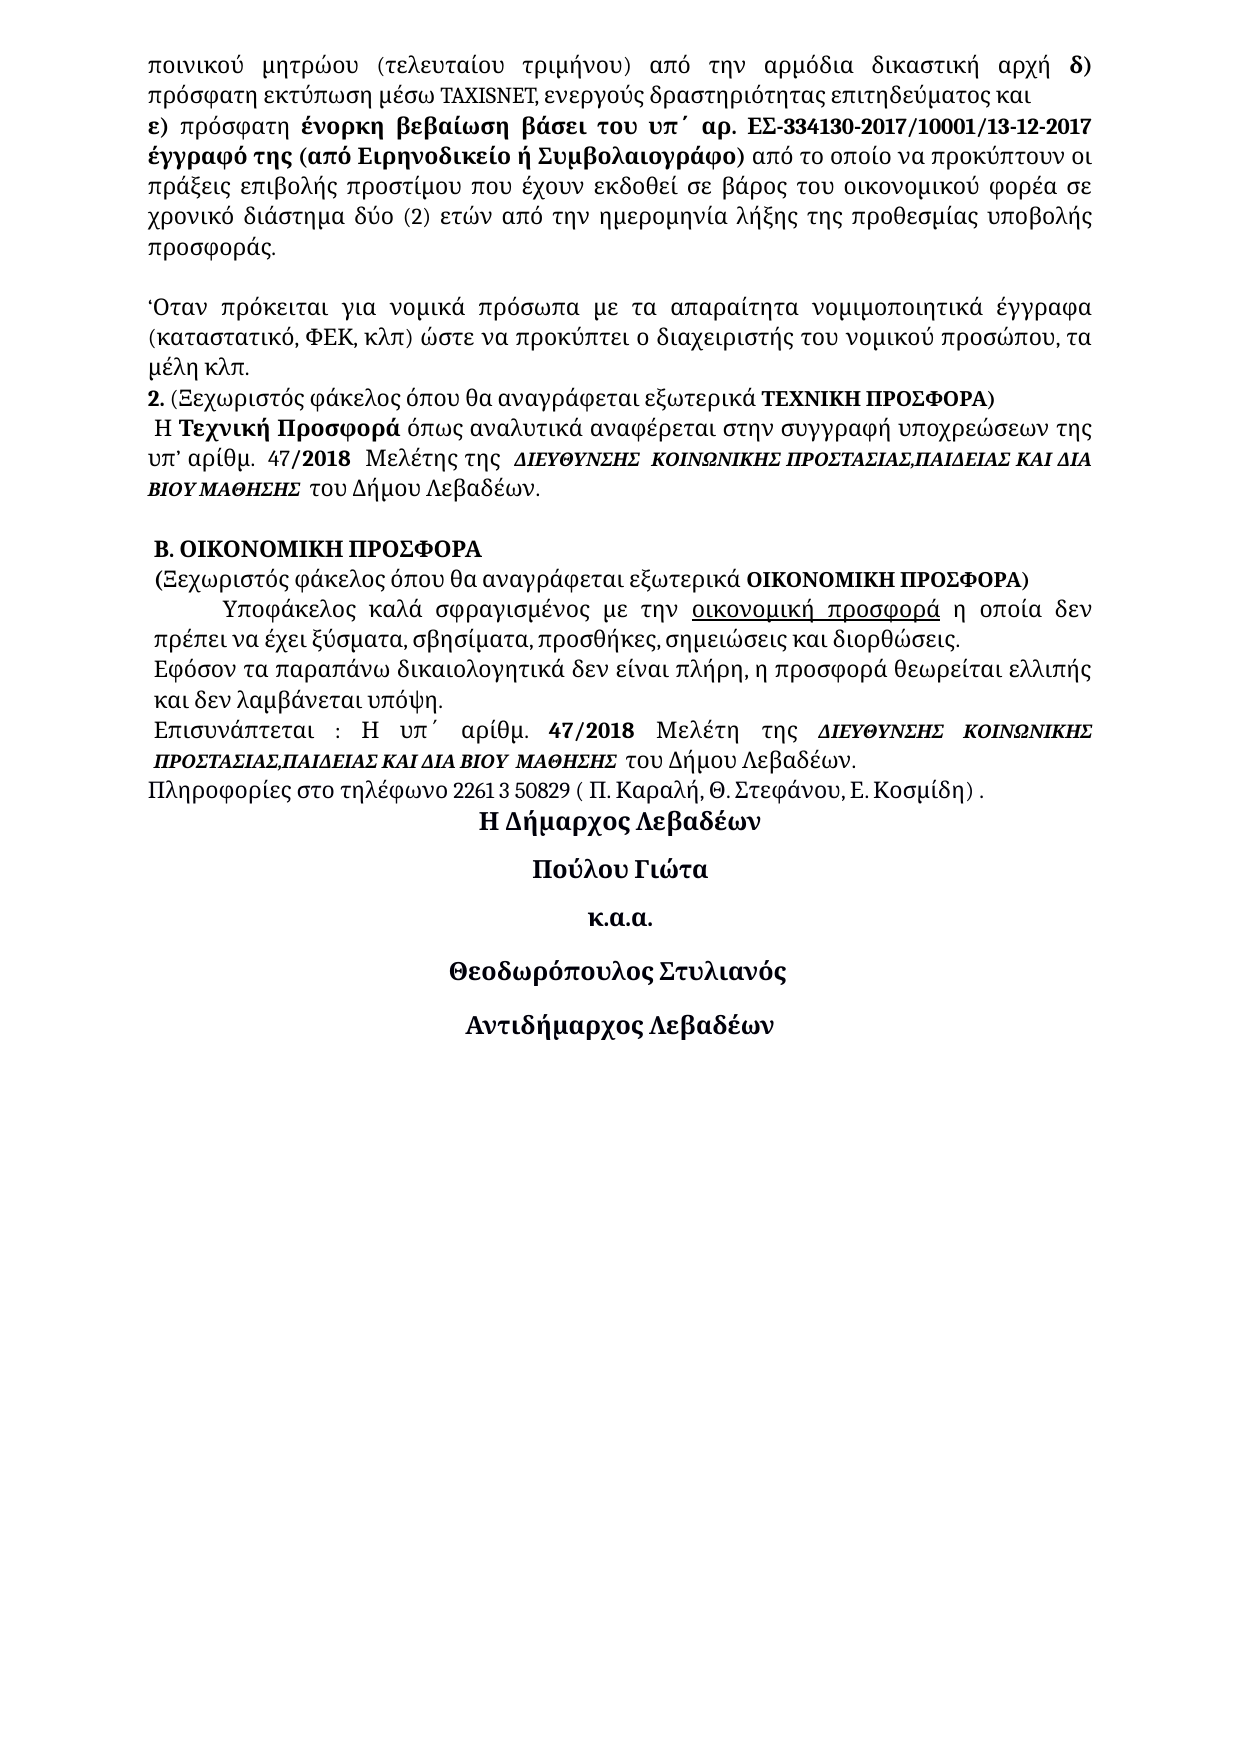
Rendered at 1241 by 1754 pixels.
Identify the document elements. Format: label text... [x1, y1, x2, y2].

text Πληροφορίες στο τηλέφωνο 2261 3 50829 ( Π. Καραλή, Θ. Στεφάνου, Ε. Κοσμίδη) . [148, 778, 1093, 804]
text Η Δήμαρχος Λεβαδέων [148, 808, 1093, 837]
text Β. ΟΙΚΟΝΟΜΙΚΗ ΠΡΟΣΦΟΡΑ [153, 536, 1093, 563]
text Θεοδωρόπουλος Στυλιανός [148, 958, 1093, 987]
text ποινικού μητρώου (τελευταίου τριμήνου) από την αρμόδια δικαστική αρχή δ) πρόσφατη εκτύπωση μέσω TAXISNET, ενεργούς δραστηριότητας επιτηδεύματος και [148, 53, 1093, 110]
text Υποφάκελος καλά σφραγισμένος με την οικονομική προσφορά η οποία δεν πρέπει να έχει ξύσματα, σβησίματα, προσθήκες, σημειώσεις και διορθώσεις. [153, 597, 1093, 653]
text (Ξεχωριστός φάκελος όπου θα αναγράφεται εξωτερικά ΟΙΚΟΝΟΜΙΚΗ ΠΡΟΣΦΟΡΑ) [153, 567, 1093, 593]
text Πούλου Γιώτα [148, 856, 1093, 885]
text ε) πρόσφατη ένορκη βεβαίωση βάσει του υπ΄ αρ. ΕΣ-334130-2017/10001/13-12-2017 έγγραφό της (από Ειρηνοδικείο ή Συμβολαιογράφο) από το οποίο να προκύπτουν οι πράξεις επιβολής προστίμου που έχουν εκδοθεί σε βάρος του οικονομικού φορέα σε χρονικό διάστημα δύο (2) ετών από την ημερομηνία λήξης της προθεσμίας υποβολής προσφοράς. [148, 113, 1093, 261]
text Η Τεχνική Προσφορά όπως αναλυτικά αναφέρεται στην συγγραφή υποχρεώσεων της υπ’ αρίθμ. 47/2018 Μελέτης της ΔΙΕΥΘΥΝΣΗΣ ΚΟΙΝΩΝΙΚΗΣ ΠΡΟΣΤΑΣΙΑΣ,ΠΑΙΔΕΙΑΣ ΚΑΙ ΔΙΑ ΒΙΟΥ ΜΑΘΗΣΗΣ του Δήμου Λεβαδέων. [148, 416, 1093, 502]
text Αντιδήμαρχος Λεβαδέων [148, 1012, 1093, 1041]
text ‘Οταν πρόκειται για νομικά πρόσωπα με τα απαραίτητα νομιμοποιητικά έγγραφα (καταστατικό, ΦΕΚ, κλπ) ώστε να προκύπτει ο διαχειριστής του νομικού προσώπου, τα μέλη κλπ. [148, 295, 1093, 382]
text κ.α.α. [148, 904, 1093, 933]
text 2. (Ξεχωριστός φάκελος όπου θα αναγράφεται εξωτερικά ΤΕΧΝΙΚΗ ΠΡΟΣΦΟΡΑ) [148, 385, 1093, 412]
text Εφόσον τα παραπάνω δικαιολογητικά δεν είναι πλήρη, η προσφορά θεωρείται ελλιπής και δεν λαμβάνεται υπόψη. [153, 657, 1093, 714]
text Επισυνάπτεται : Η υπ΄ αρίθμ. 47/2018 Μελέτη της ΔΙΕΥΘΥΝΣΗΣ ΚΟΙΝΩΝΙΚΗΣ ΠΡΟΣΤΑΣΙΑΣ,ΠΑΙΔΕΙΑΣ ΚΑΙ ΔΙΑ ΒΙΟΥ ΜΑΘΗΣΗΣ του Δήμου Λεβαδέων. [153, 718, 1093, 774]
